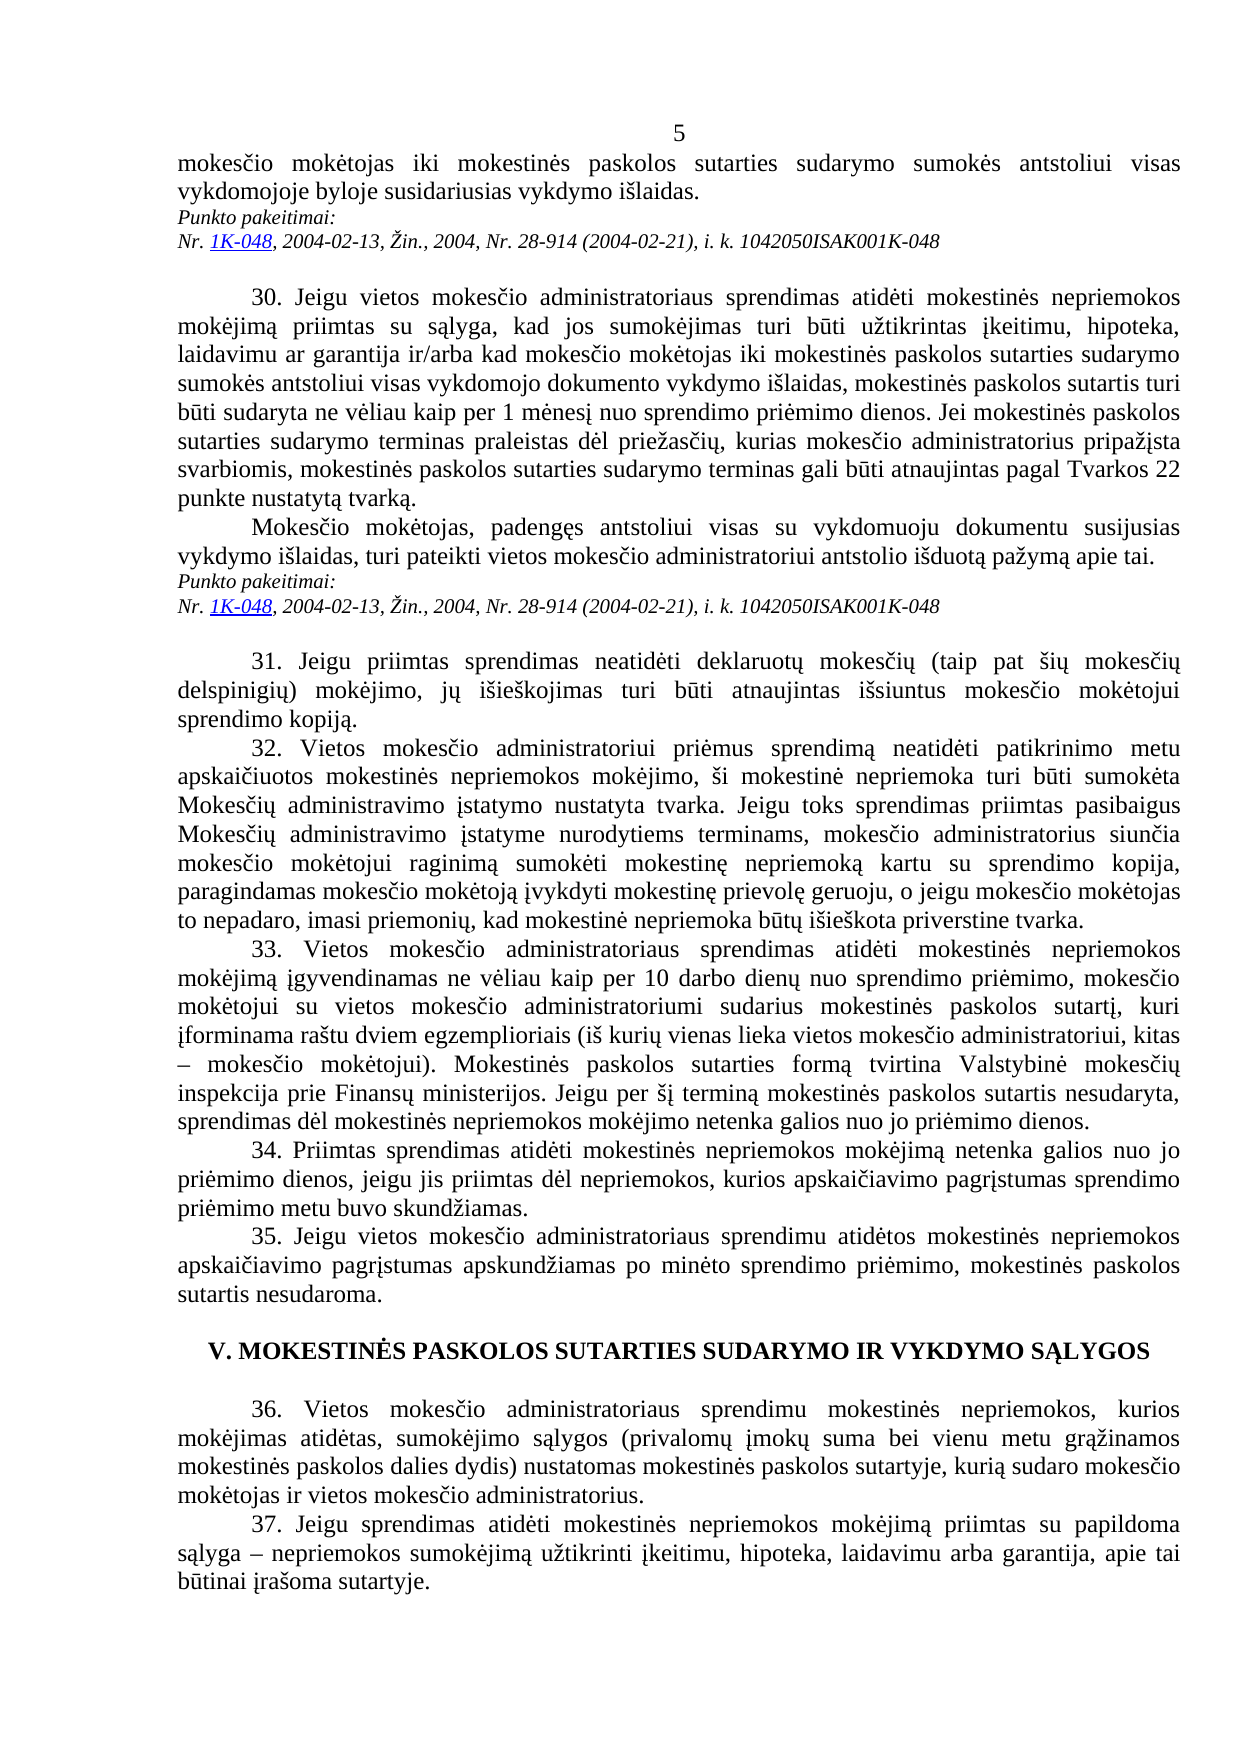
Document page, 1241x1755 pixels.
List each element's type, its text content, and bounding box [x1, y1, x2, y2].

text 35. Jeigu vietos mokesčio administratoriaus sprendimu atidėtos mokestinės nepriemokos apskaičiavimo pagrįstumas apskundžiamas po minėto sprendimo priėmimo, mokestinės paskolos sutartis nesudaroma. [177, 1221, 1181, 1308]
text V. Mokestinės paskolos sutarties sudarymo ir vykdymo sąlygos [177, 1336, 1181, 1365]
text mokesčio mokėtojas iki mokestinės paskolos sutarties sudarymo sumokės antstoliui visas vykdomojoje byloje susidariusias vykdymo išlaidas. [177, 148, 1181, 205]
text 33. Vietos mokesčio administratoriaus sprendimas atidėti mokestinės nepriemokos mokėjimą įgyvendinamas ne vėliau kaip per 10 darbo dienų nuo sprendimo priėmimo, mokesčio mokėtojui su vietos mokesčio administratoriumi sudarius mokestinės paskolos sutartį, kuri įforminama raštu dviem egzemplioriais (iš kurių vienas lieka vietos mokesčio administratoriui, kitas – mokesčio mokėtojui). Mokestinės paskolos sutarties formą tvirtina Valstybinė mokesčių inspekcija prie Finansų ministerijos. Jeigu per šį terminą mokestinės paskolos sutartis nesudaryta, sprendimas dėl mokestinės nepriemokos mokėjimo netenka galios nuo jo priėmimo dienos. [177, 934, 1181, 1135]
text 32. Vietos mokesčio administratoriui priėmus sprendimą neatidėti patikrinimo metu apskaičiuotos mokestinės nepriemokos mokėjimo, ši mokestinė nepriemoka turi būti sumokėta Mokesčių administravimo įstatymo nustatyta tvarka. Jeigu toks sprendimas priimtas pasibaigus Mokesčių administravimo įstatyme nurodytiems terminams, mokesčio administratorius siunčia mokesčio mokėtojui raginimą sumokėti mokestinę nepriemoką kartu su sprendimo kopija, paragindamas mokesčio mokėtoją įvykdyti mokestinę prievolę geruoju, o jeigu mokesčio mokėtojas to nepadaro, imasi priemonių, kad mokestinė nepriemoka būtų išieškota priverstine tvarka. [177, 733, 1181, 934]
text 30. Jeigu vietos mokesčio administratoriaus sprendimas atidėti mokestinės nepriemokos mokėjimą priimtas su sąlyga, kad jos sumokėjimas turi būti užtikrintas įkeitimu, hipoteka, laidavimu ar garantija ir/arba kad mokesčio mokėtojas iki mokestinės paskolos sutarties sudarymo sumokės antstoliui visas vykdomojo dokumento vykdymo išlaidas, mokestinės paskolos sutartis turi būti sudaryta ne vėliau kaip per 1 mėnesį nuo sprendimo priėmimo dienos. Jei mokestinės paskolos sutarties sudarymo terminas praleistas dėl priežasčių, kurias mokesčio administratorius pripažįsta svarbiomis, mokestinės paskolos sutarties sudarymo terminas gali būti atnaujintas pagal Tvarkos 22 punkte nustatytą tvarką. [177, 282, 1181, 512]
text 31. Jeigu priimtas sprendimas neatidėti deklaruotų mokesčių (taip pat šių mokesčių delspinigių) mokėjimo, jų išieškojimas turi būti atnaujintas išsiuntus mokesčio mokėtojui sprendimo kopiją. [177, 646, 1181, 733]
text Punkto pakeitimai: [177, 569, 1181, 593]
text 37. Jeigu sprendimas atidėti mokestinės nepriemokos mokėjimą priimtas su papildoma sąlyga – nepriemokos sumokėjimą užtikrinti įkeitimu, hipoteka, laidavimu arba garantija, apie tai būtinai įrašoma sutartyje. [177, 1509, 1181, 1595]
text 34. Priimtas sprendimas atidėti mokestinės nepriemokos mokėjimą netenka galios nuo jo priėmimo dienos, jeigu jis priimtas dėl nepriemokos, kurios apskaičiavimo pagrįstumas sprendimo priėmimo metu buvo skundžiamas. [177, 1135, 1181, 1221]
text Nr. 1K-048, 2004-02-13, Žin., 2004, Nr. 28-914 (2004-02-21), i. k. 1042050ISAK001K-048 [177, 229, 1181, 253]
text Nr. 1K-048, 2004-02-13, Žin., 2004, Nr. 28-914 (2004-02-21), i. k. 1042050ISAK001K-048 [177, 593, 1181, 618]
text 36. Vietos mokesčio administratoriaus sprendimu mokestinės nepriemokos, kurios mokėjimas atidėtas, sumokėjimo sąlygos (privalomų įmokų suma bei vienu metu grąžinamos mokestinės paskolos dalies dydis) nustatomas mokestinės paskolos sutartyje, kurią sudaro mokesčio mokėtojas ir vietos mokesčio administratorius. [177, 1394, 1181, 1509]
text Mokesčio mokėtojas, padengęs antstoliui visas su vykdomuoju dokumentu susijusias vykdymo išlaidas, turi pateikti vietos mokesčio administratoriui antstolio išduotą pažymą apie tai. [177, 512, 1181, 569]
text Punkto pakeitimai: [177, 205, 1181, 229]
